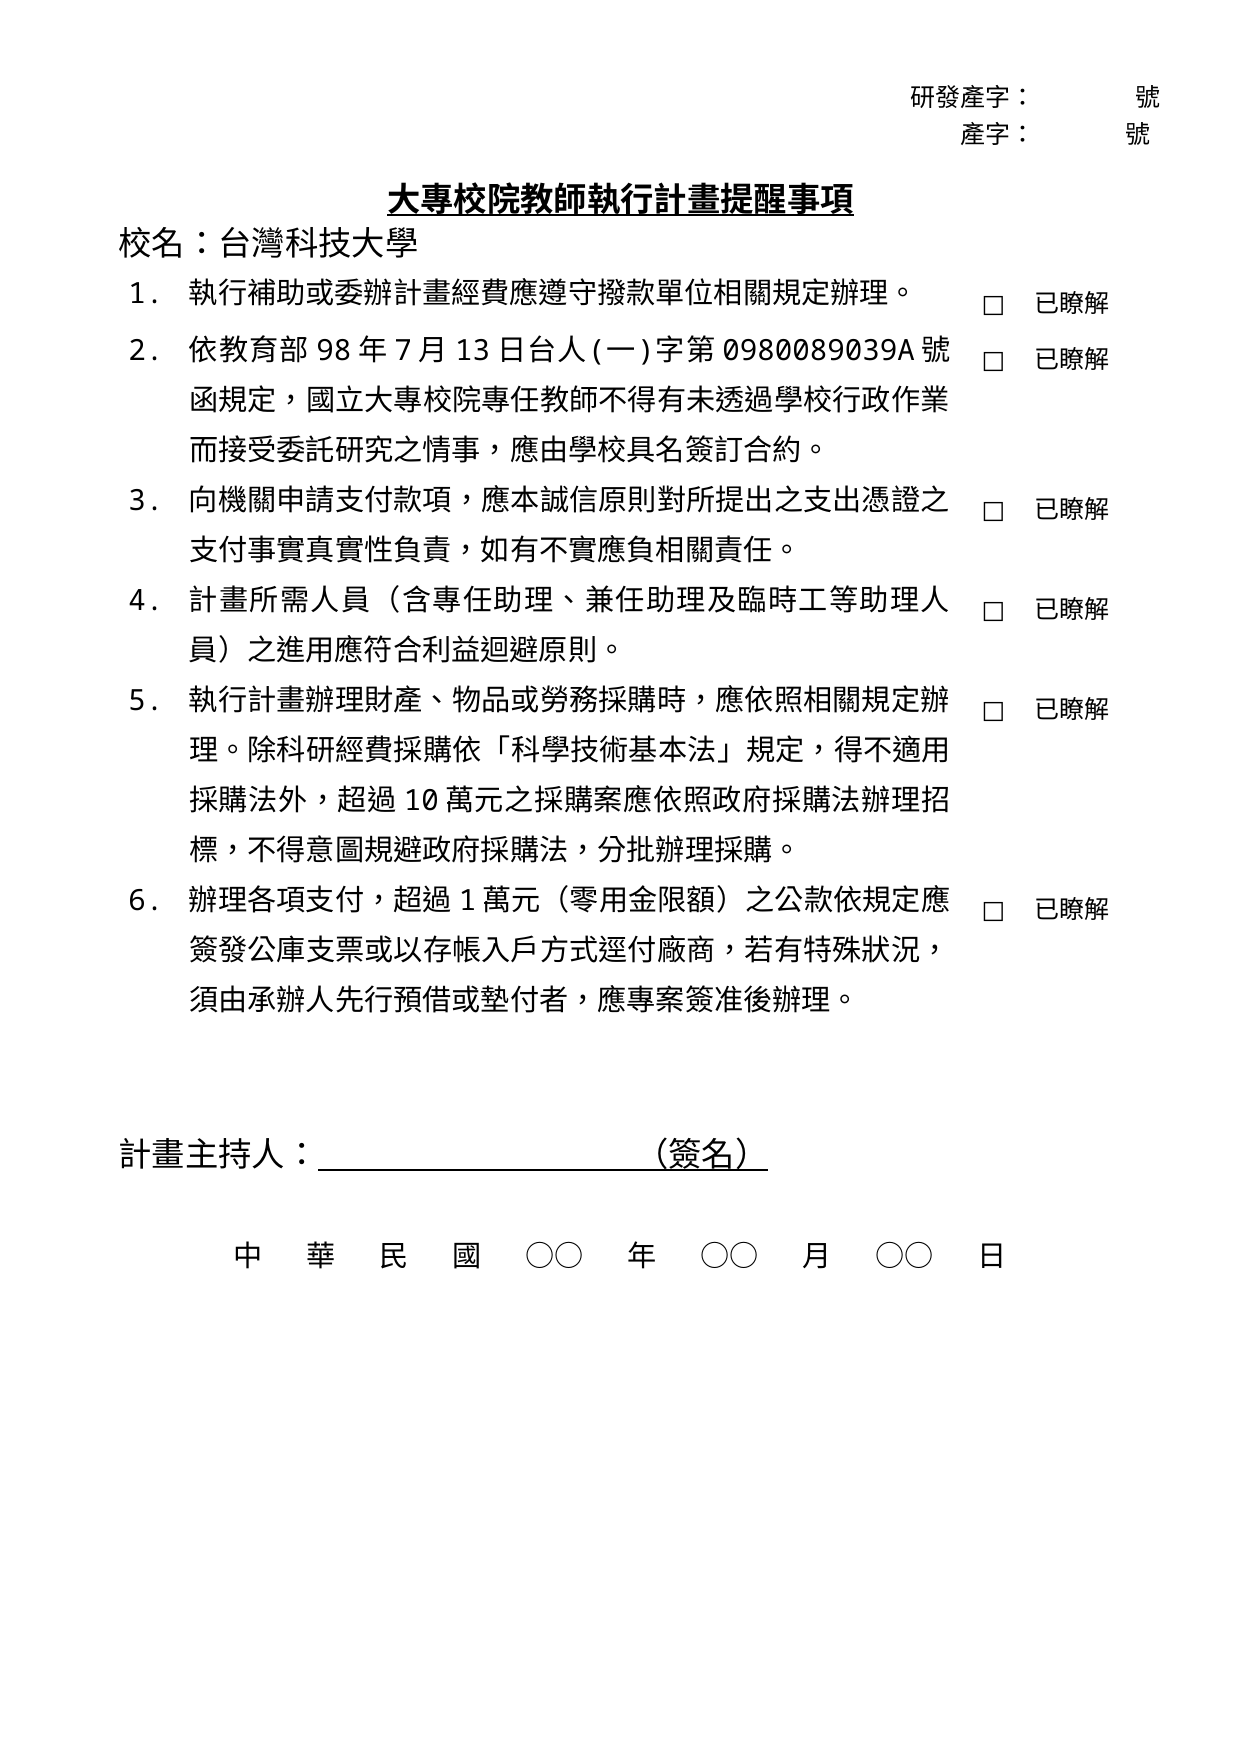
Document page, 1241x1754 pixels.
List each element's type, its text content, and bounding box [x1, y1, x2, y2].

table_cell 計畫所需人員（含專任助理、兼任助理及臨時工等助理人員）之進用應符合利益迴避原則。 [173, 570, 968, 670]
text 產字： 號 [910, 114, 1170, 150]
table_cell 已瞭解 [968, 670, 1122, 870]
table_cell 6. [118, 870, 173, 1020]
table_cell 已瞭解 [968, 320, 1122, 470]
table_cell 已瞭解 [968, 570, 1122, 670]
text 大專校院教師執行計畫提醒事項 [118, 176, 1122, 220]
table_cell 4. [118, 570, 173, 670]
table_cell 5. [118, 670, 173, 870]
table_cell [118, 1020, 173, 1076]
table_cell 執行計畫辦理財產、物品或勞務採購時，應依照相關規定辦理。除科研經費採購依「科學技術基本法」規定，得不適用採購法外，超過10萬元之採購案應依照政府採購法辦理招標，不得意圖規避政府採購法，分批辦理採購。 [173, 670, 968, 870]
table_cell 2. [118, 320, 173, 470]
text 研發產字： 號 [910, 78, 1185, 114]
table_cell 向機關申請支付款項，應本誠信原則對所提出之支出憑證之支付事實真實性負責，如有不實應負相關責任。 [173, 470, 968, 570]
text 計畫主持人： （簽名） [118, 1126, 1122, 1176]
table_header 執行補助或委辦計畫經費應遵守撥款單位相關規定辦理。 [173, 264, 968, 320]
table_cell [968, 1020, 1122, 1076]
table_cell 已瞭解 [968, 870, 1122, 1020]
table_cell 已瞭解 [968, 470, 1122, 570]
table_header 1. [118, 264, 173, 320]
table_cell [173, 1020, 968, 1076]
table_cell 3. [118, 470, 173, 570]
table_cell 辦理各項支付，超過1萬元（零用金限額）之公款依規定應簽發公庫支票或以存帳入戶方式逕付廠商，若有特殊狀況，須由承辦人先行預借或墊付者，應專案簽准後辦理。 [173, 870, 968, 1020]
table_cell 依教育部98年7月13日台人(一)字第0980089039A號函規定，國立大專校院專任教師不得有未透過學校行政作業而接受委託研究之情事，應由學校具名簽訂合約。 [173, 320, 968, 470]
table_header 已瞭解 [968, 264, 1122, 320]
text 中 華 民 國 ○○ 年 ○○ 月 ○○ 日 [118, 1226, 1122, 1276]
text 校名：台灣科技大學 [118, 220, 1122, 264]
